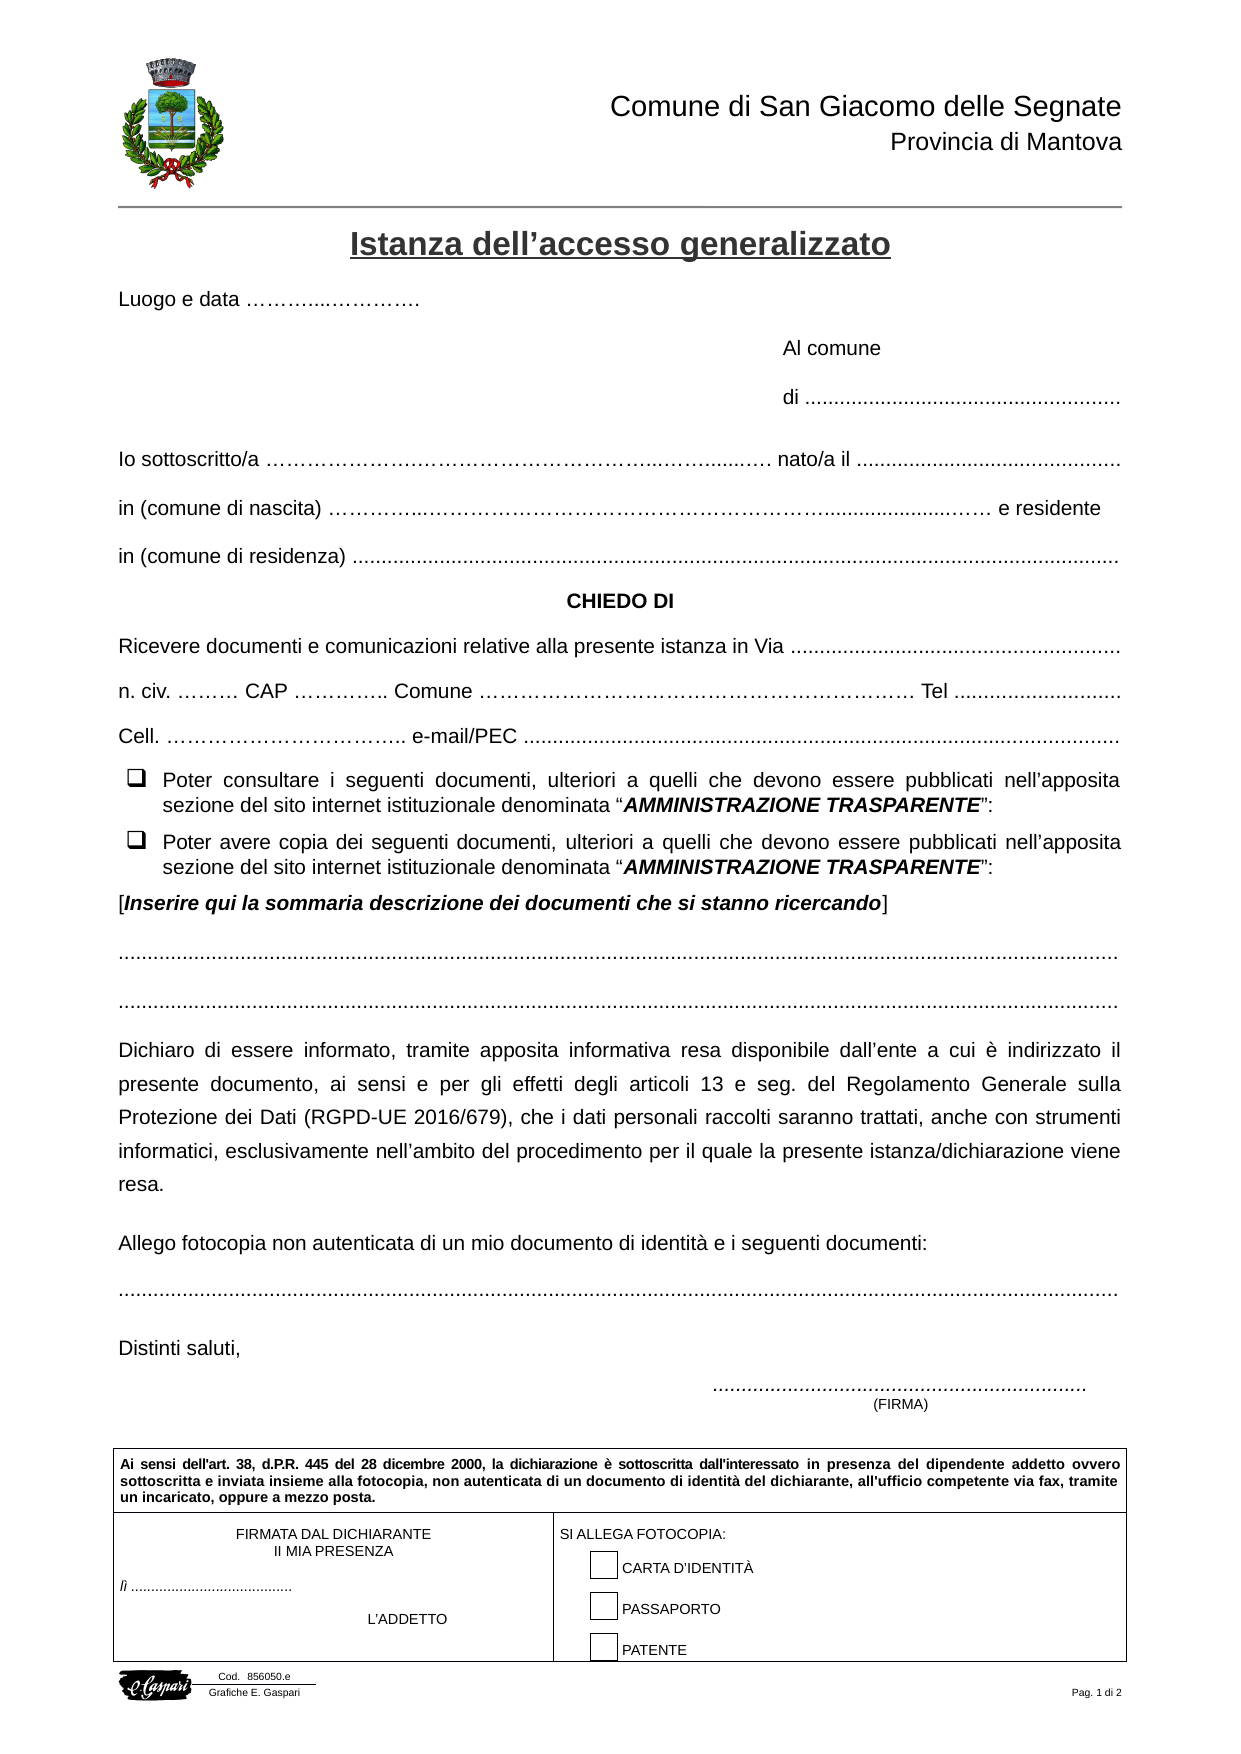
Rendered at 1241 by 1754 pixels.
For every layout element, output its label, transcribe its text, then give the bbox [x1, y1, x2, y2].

text Cell. …………………………….. e-mail/PEC [118, 723, 1122, 747]
text Dichiaro di essere informato, tramite apposita informativa resa disponibile dall’ente a cui è indirizzato il presente documento, ai sensi e per gli effetti degli articoli 13 e seg. del Regolamento Generale sulla Protezione dei Dati (RGPD-UE 2016/679), che i dati personali raccolti saranno trattati, anche con strumenti informatici, esclusivamente nell’ambito del procedimento per il quale la presente istanza/dichiarazione viene resa. [118, 1038, 1122, 1196]
text di [783, 385, 1122, 409]
list Poter avere copia dei seguenti documenti, ulteriori a quelli che devono essere pubblicati nell’apposita sezione del sito internet istituzionale denominata “AMMINISTRAZIONE TRASPARENTE”: [125, 830, 1122, 879]
text n. civ. ……… CAP ………….. Comune ……………………………………………………… Tel [118, 679, 1122, 703]
list Poter consultare i seguenti documenti, ulteriori a quelli che devono essere pubblicati nell’apposita sezione del sito internet istituzionale denominata “AMMINISTRAZIONE TRASPARENTE”: [125, 768, 1122, 817]
text in (comune di residenza) [118, 544, 1122, 568]
text [Inserire qui la sommaria descrizione dei documenti che si stanno ricercando] [118, 891, 1122, 915]
text ................................................................. [679, 1372, 1122, 1396]
table_header Ai sensi dell'art. 38, d.P.R. 445 del 28 dicembre 2000, la dichiarazione è sottoscritta dall'interessato in presenza del dipendente addetto ovvero sottoscritta e inviata insieme alla fotocopia, non autenticata di un documento di identità del dichiarante, all'ufficio competente via fax, tramite un incaricato, oppure a mezzo posta. [114, 1449, 1126, 1512]
subtitle Istanza dell’accesso generalizzato [118, 224, 1122, 262]
table_cell FIRMATA DAL DICHIARANTE II MIA PRESENZA lì ........................................ L’ADDETTO [114, 1513, 553, 1661]
text Comune di San Giacomo delle Segnate [224, 89, 1122, 122]
text Al comune [783, 336, 1122, 360]
text Provincia di Mantova [224, 127, 1122, 156]
text Luogo e data ………....…………. [118, 287, 1122, 311]
text Ricevere documenti e comunicazioni relative alla presente istanza in Via [118, 634, 1122, 658]
picture [118, 1669, 192, 1701]
text in (comune di nascita) …………...…………………………………………………......................…… e residente [118, 495, 1122, 519]
text Io sottoscritto/a ………………….……………………………...…….......…. nato/a il [118, 446, 1122, 470]
text (FIRMA) [679, 1396, 1122, 1413]
text Allego fotocopia non autenticata di un mio documento di identità e i seguenti documenti: [118, 1231, 1122, 1255]
text CHIEDO DI [118, 589, 1122, 613]
table_cell SI ALLEGA FOTOCOPIA: CARTA D’IDENTITÀ PASSAPORTO PATENTE [554, 1513, 1126, 1661]
text Distinti saluti, [118, 1335, 1122, 1359]
picture [122, 58, 224, 189]
